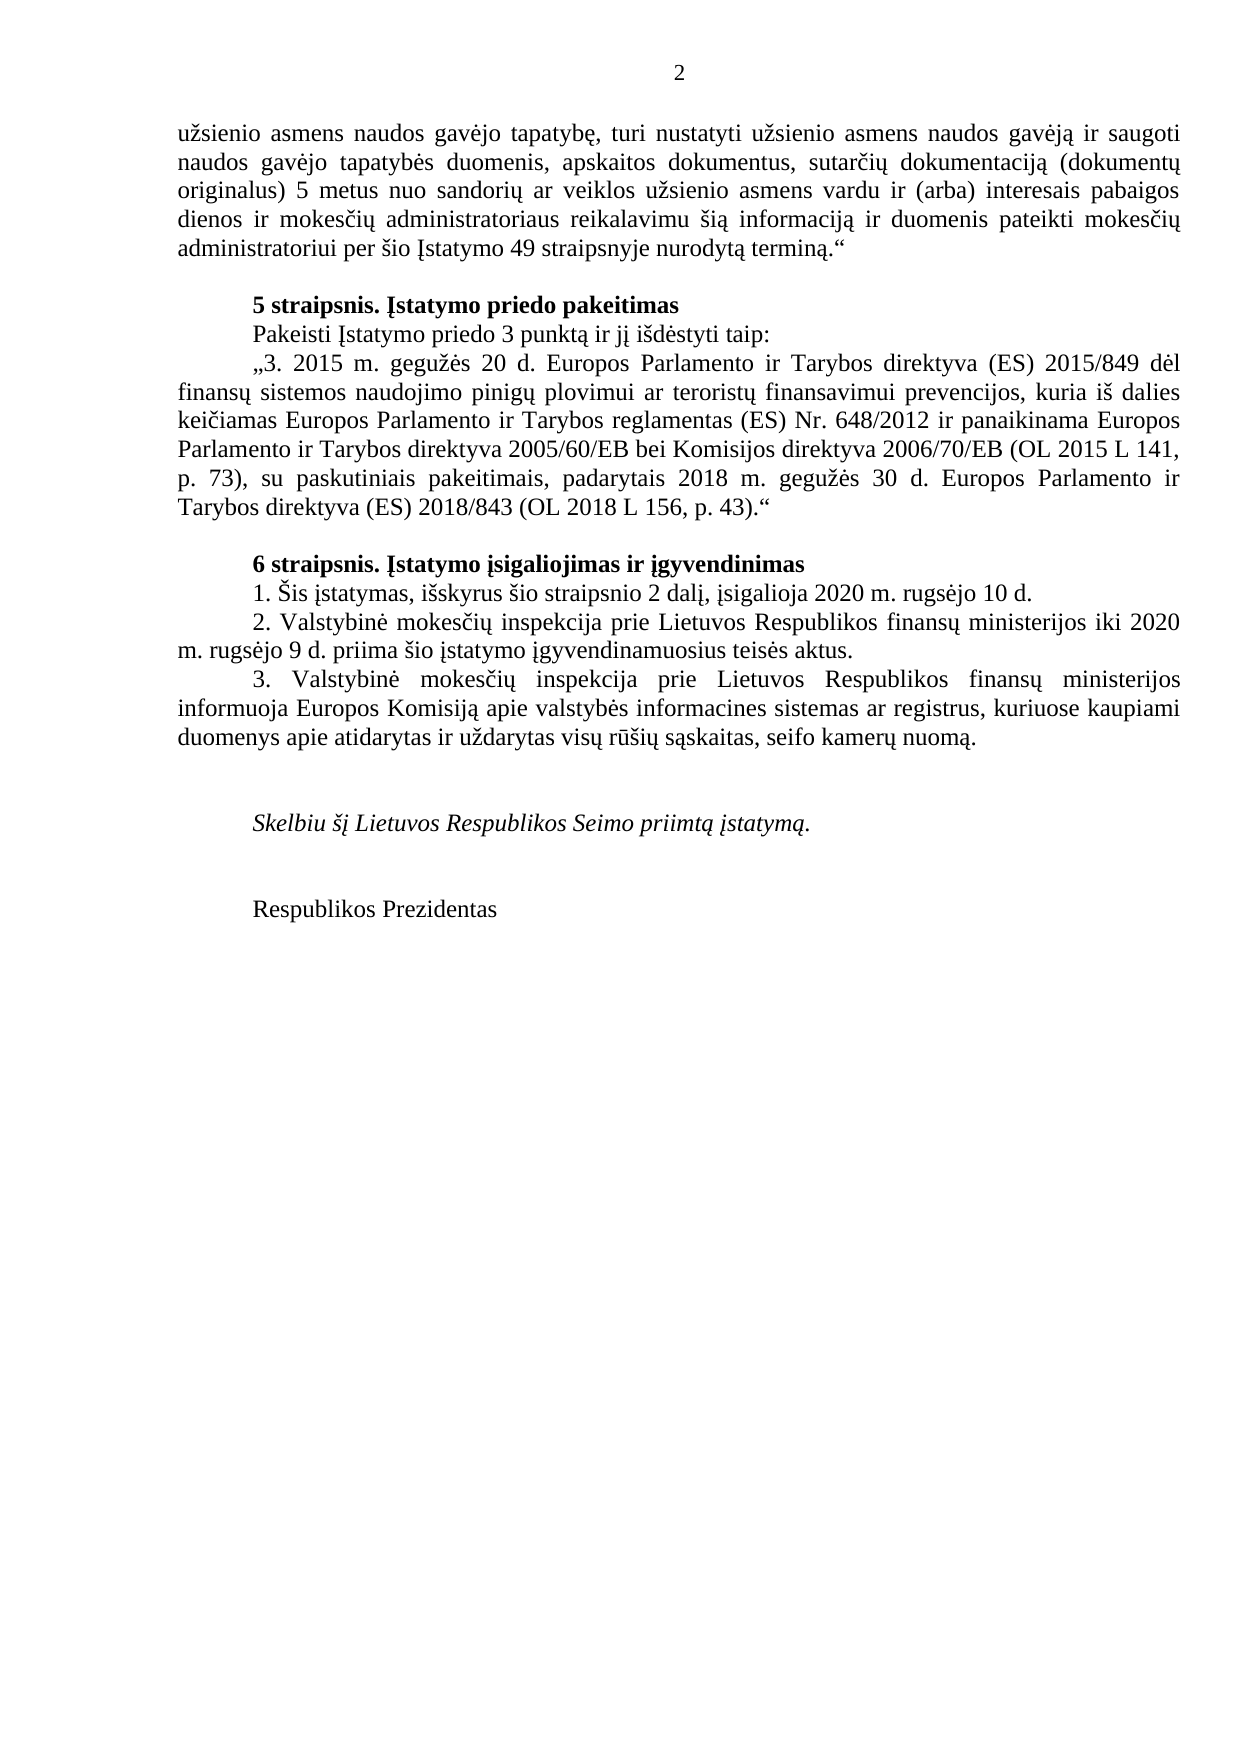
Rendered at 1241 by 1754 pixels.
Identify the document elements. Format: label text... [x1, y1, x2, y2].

text užsienio asmens naudos gavėjo tapatybę, turi nustatyti užsienio asmens naudos gavėją ir saugoti naudos gavėjo tapatybės duomenis, apskaitos dokumentus, sutarčių dokumentaciją (dokumentų originalus) 5 metus nuo sandorių ar veiklos užsienio asmens vardu ir (arba) interesais pabaigos dienos ir mokesčių administratoriaus reikalavimu šią informaciją ir duomenis pateikti mokesčių administratoriui per šio Įstatymo 49 straipsnyje nurodytą terminą.“ [177, 118, 1181, 262]
text 6 straipsnis. Įstatymo įsigaliojimas ir įgyvendinimas [177, 549, 1181, 578]
text „3. 2015 m. gegužės 20 d. Europos Parlamento ir Tarybos direktyva (ES) 2015/849 dėl finansų sistemos naudojimo pinigų plovimui ar teroristų finansavimui prevencijos, kuria iš dalies keičiamas Europos Parlamento ir Tarybos reglamentas (ES) Nr. 648/2012 ir panaikinama Europos Parlamento ir Tarybos direktyva 2005/60/EB bei Komisijos direktyva 2006/70/EB (OL 2015 L 141, p. 73), su paskutiniais pakeitimais, padarytais 2018 m. gegužės 30 d. Europos Parlamento ir Tarybos direktyva (ES) 2018/843 (OL 2018 L 156, p. 43).“ [177, 348, 1181, 521]
text 3. Valstybinė mokesčių inspekcija prie Lietuvos Respublikos finansų ministerijos informuoja Europos Komisiją apie valstybės informacines sistemas ar registrus, kuriuose kaupiami duomenys apie atidarytas ir uždarytas visų rūšių sąskaitas, seifo kamerų nuomą. [177, 664, 1181, 751]
text 5 straipsnis. Įstatymo priedo pakeitimas [177, 291, 1181, 319]
text 1. Šis įstatymas, išskyrus šio straipsnio 2 dalį, įsigalioja 2020 m. rugsėjo 10 d. [177, 578, 1181, 607]
text Skelbiu šį Lietuvos Respublikos Seimo priimtą įstatymą. [177, 808, 1181, 837]
text Respublikos Prezidentas [177, 894, 1181, 923]
text 2. Valstybinė mokesčių inspekcija prie Lietuvos Respublikos finansų ministerijos iki 2020 m. rugsėjo 9 d. priima šio įstatymo įgyvendinamuosius teisės aktus. [177, 607, 1181, 664]
text Pakeisti Įstatymo priedo 3 punktą ir jį išdėstyti taip: [177, 319, 1181, 348]
